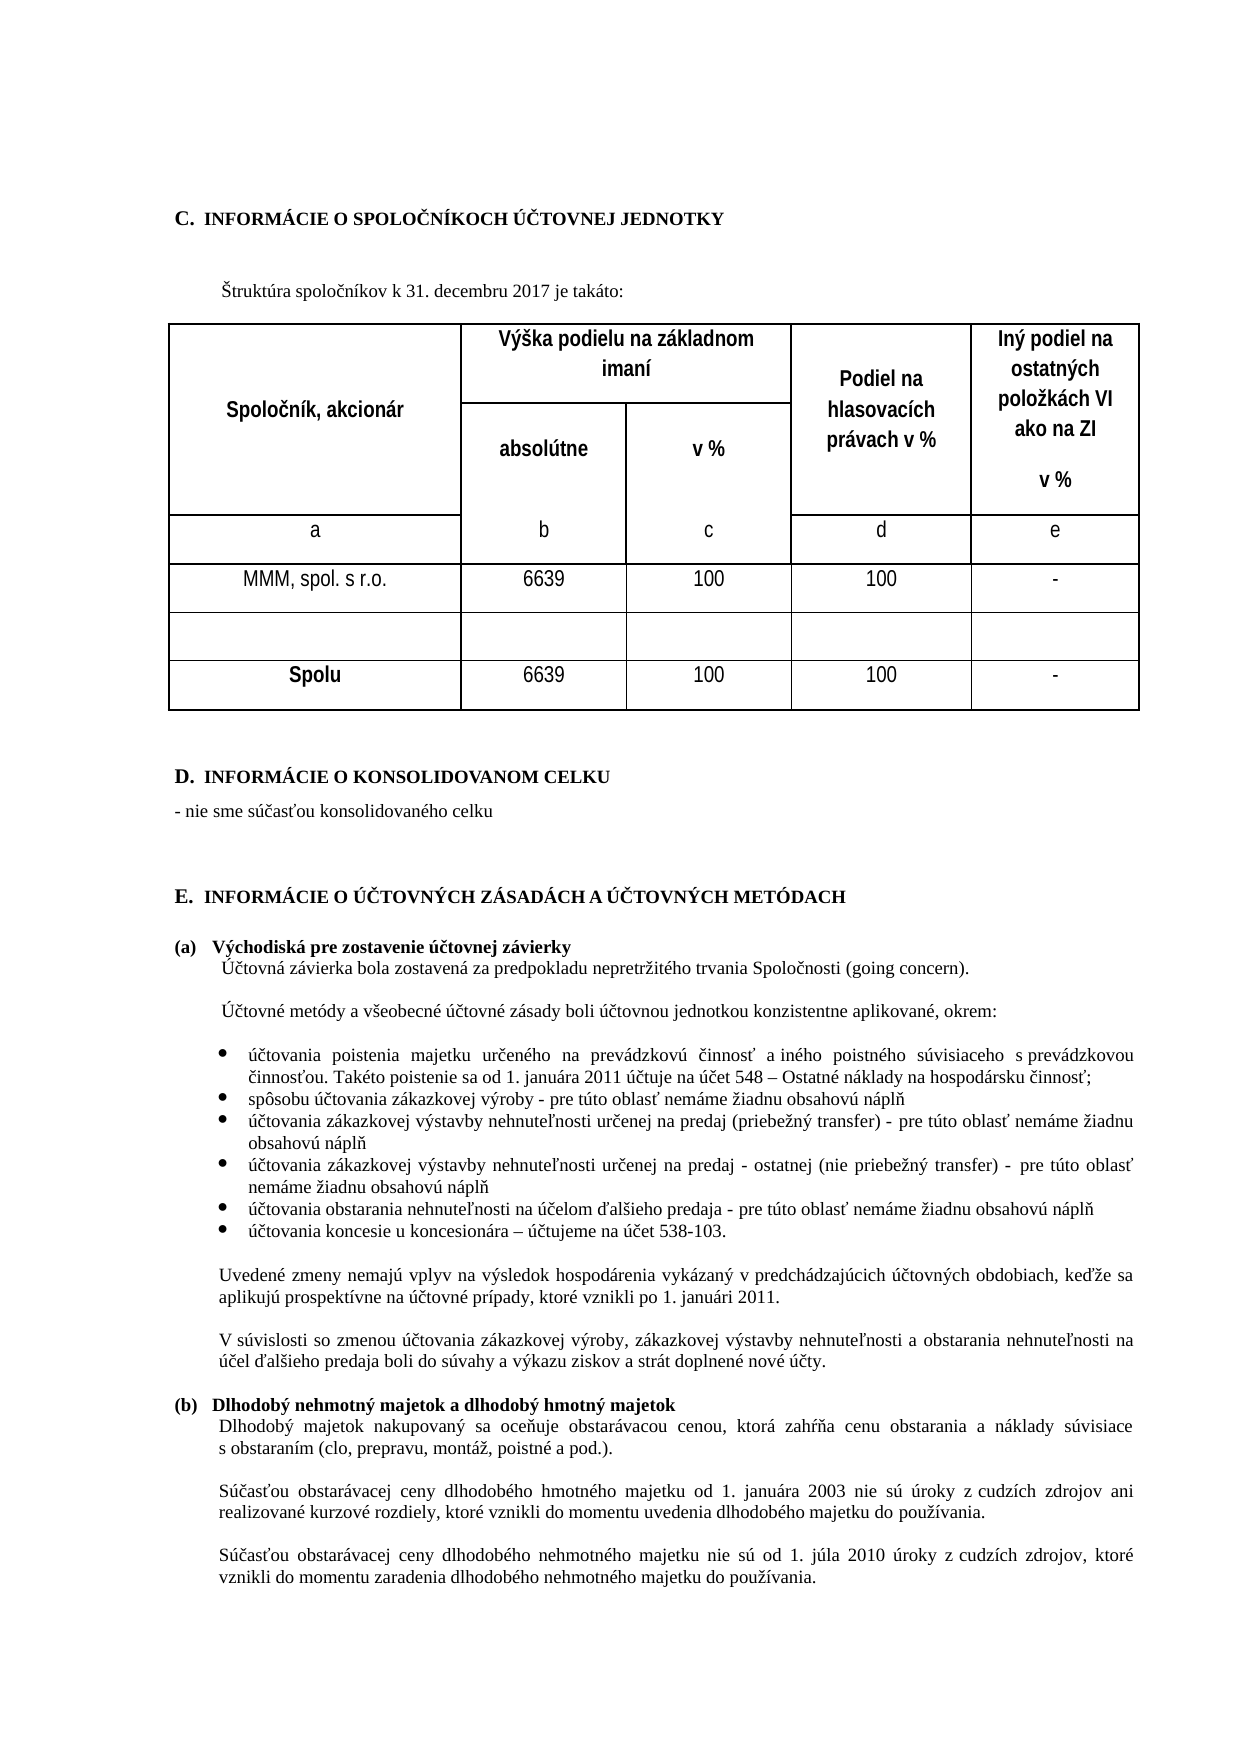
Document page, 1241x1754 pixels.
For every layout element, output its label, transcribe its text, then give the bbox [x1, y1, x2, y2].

table_cell b [462, 514, 625, 563]
table_header Výška podielu na základnom imaní [462, 325, 790, 402]
table_cell [462, 613, 626, 660]
text Účtovná závierka bola zostavená za predpokladu nepretržitého trvania Spoločnosti (going concern). [221, 957, 1134, 979]
table_cell absolútne [462, 404, 625, 514]
text Dlhodobý majetok nakupovaný sa oceňuje obstarávacou cenou, ktorá zahŕňa cenu obstarania a náklady súvisiace s obstaraním (clo, prepravu, montáž, poistné a pod.). [219, 1415, 1134, 1458]
table_cell e [972, 516, 1138, 563]
table_cell 6639 [462, 661, 626, 709]
table_cell a [170, 516, 460, 563]
table_header Spoločník, akcionár [170, 325, 460, 514]
text Účtovné metódy a všeobecné účtovné zásady boli účtovnou jednotkou konzistentne aplikované, okrem: [221, 1000, 1134, 1022]
list Dlhodobý nehmotný majetok a dlhodobý hmotný majetok [174, 1393, 1134, 1415]
table_cell [792, 613, 971, 660]
table_cell MMM, spol. s r.o. [170, 565, 460, 612]
table_cell 100 [792, 565, 971, 612]
text Uvedené zmeny nemajú vplyv na výsledok hospodárenia vykázaný v predchádzajúcich účtovných obdobiach, keďže sa aplikujú prospektívne na účtovné prípady, ktoré vznikli po 1. januári 2011. [219, 1264, 1134, 1307]
table_cell - [972, 661, 1138, 709]
list účtovania koncesie u koncesionára – účtujeme na účet 538-103. [219, 1220, 1134, 1242]
text Súčasťou obstarávacej ceny dlhodobého nehmotného majetku nie sú od 1. júla 2010 úroky z cudzích zdrojov, ktoré vznikli do momentu zaradenia dlhodobého nehmotného majetku do používania. [219, 1544, 1134, 1587]
list účtovania zákazkovej výstavby nehnuteľnosti určenej na predaj - ostatnej (nie priebežný transfer) - pre túto oblasť nemáme žiadnu obsahovú náplň [219, 1154, 1134, 1198]
table_header Podiel na hlasovacích právach v % [792, 325, 970, 514]
table_cell d [792, 516, 970, 563]
subtitle INFORMÁCIE O KONSOLIDOVANOM CELKU [174, 764, 1134, 788]
text V súvislosti so zmenou účtovania zákazkovej výroby, zákazkovej výstavby nehnuteľnosti a obstarania nehnuteľnosti na účel ďalšieho predaja boli do súvahy a výkazu ziskov a strát doplnené nové účty. [219, 1329, 1134, 1372]
table_cell 100 [792, 661, 971, 709]
table_cell - [972, 565, 1138, 612]
table_cell 100 [627, 565, 791, 612]
list Východiská pre zostavenie účtovnej závierky [174, 936, 1134, 957]
subtitle INFORMÁCIE O ÚČTOVNÝCH ZÁSADÁCH A ÚČTOVNÝCH METÓDACH [174, 884, 1134, 908]
table_cell [972, 613, 1138, 660]
text - nie sme súčasťou konsolidovaného celku [174, 800, 1134, 822]
table_cell v % [627, 404, 790, 514]
table_cell c [627, 514, 790, 563]
table_cell 100 [627, 661, 791, 709]
text Štruktúra spoločníkov k 31. decembru 2017 je takáto: [174, 279, 1134, 301]
table_cell [627, 613, 791, 660]
table_cell Spolu [170, 661, 460, 709]
list účtovania zákazkovej výstavby nehnuteľnosti určenej na predaj (priebežný transfer) - pre túto oblasť nemáme žiadnu obsahovú náplň [219, 1110, 1134, 1154]
subtitle INFORMÁCIE O SPOLOČNÍKOCH ÚČTOVNEJ JEDNOTKY [174, 206, 1134, 230]
list účtovania obstarania nehnuteľnosti na účelom ďalšieho predaja - pre túto oblasť nemáme žiadnu obsahovú náplň [219, 1198, 1134, 1220]
table_cell [170, 613, 460, 660]
text Súčasťou obstarávacej ceny dlhodobého hmotného majetku od 1. januára 2003 nie sú úroky z cudzích zdrojov ani realizované kurzové rozdiely, ktoré vznikli do momentu uvedenia dlhodobého majetku do používania. [219, 1480, 1134, 1523]
list spôsobu účtovania zákazkovej výroby - pre túto oblasť nemáme žiadnu obsahovú náplň [219, 1087, 1134, 1110]
table_header Iný podiel na ostatných položkách VI ako na ZI v % [972, 325, 1138, 514]
table_cell 6639 [462, 565, 626, 612]
list účtovania poistenia majetku určeného na prevádzkovú činnosť a iného poistného súvisiaceho s prevádzkovou činnosťou. Takéto poistenie sa od 1. januára 2011 účtuje na účet 548 – Ostatné náklady na hospodársku činnosť; [219, 1043, 1134, 1087]
